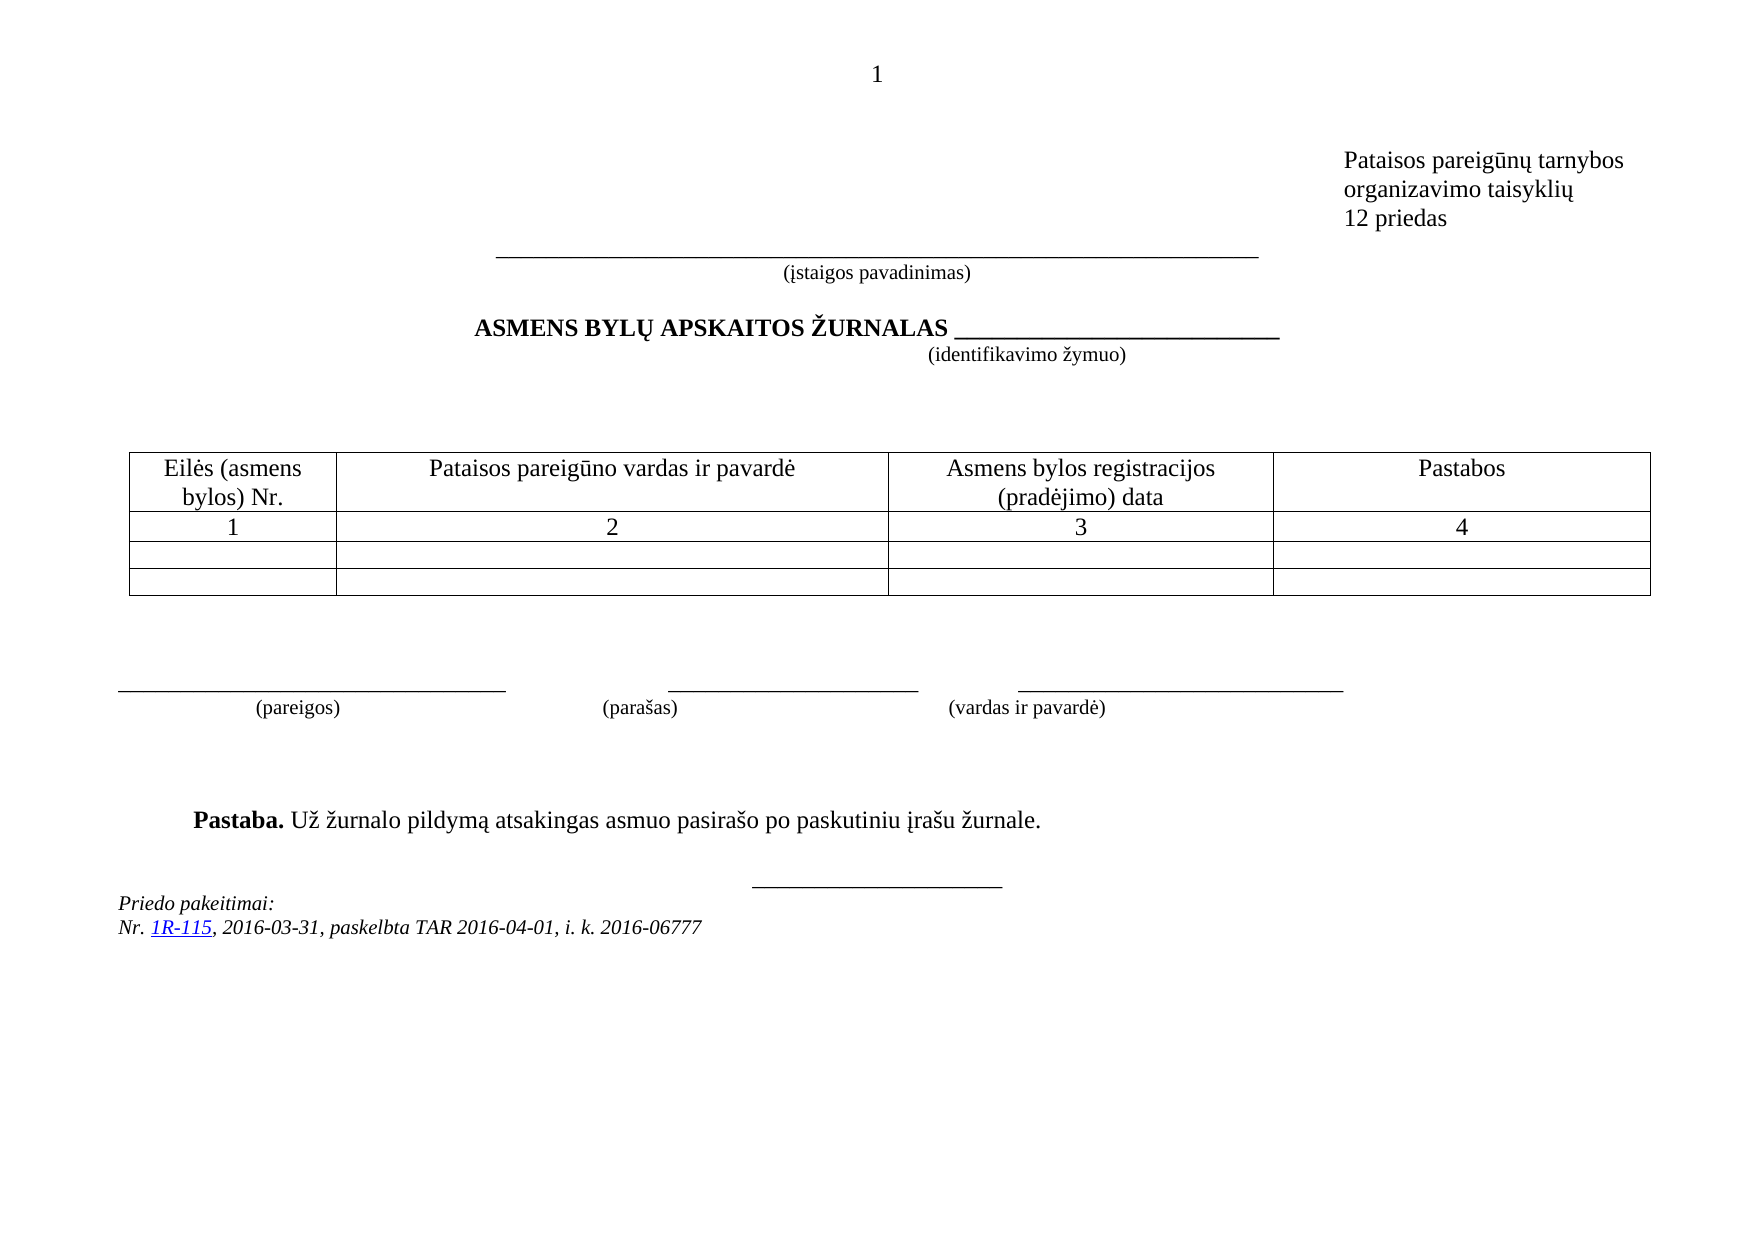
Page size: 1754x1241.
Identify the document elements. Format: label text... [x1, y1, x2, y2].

table_header Pataisos pareigūno vardas ir pavardė [337, 453, 888, 511]
table_cell 4 [1274, 512, 1650, 541]
table_header Eilės (asmens bylos) Nr. [130, 453, 336, 511]
text (identifikavimo žymuo) [118, 342, 1636, 366]
text _____________________________________________________________ [118, 232, 1636, 260]
table_cell [130, 542, 336, 568]
table_cell [1274, 542, 1650, 568]
text (pareigos) (parašas) (vardas ir pavardė) [118, 694, 1636, 719]
text (įstaigos pavadinimas) [118, 260, 1636, 284]
text Priedo pakeitimai: [118, 891, 1636, 915]
text organizavimo taisyklių [1344, 174, 1636, 203]
text ASMENS BYLŲ APSKAITOS ŽURNALAS __________________________ [118, 313, 1636, 342]
text Pataisos pareigūnų tarnybos [1344, 145, 1636, 174]
table_cell [889, 569, 1273, 595]
text _______________________________ ____________________ __________________________ [118, 666, 1636, 694]
table_header Pastabos [1274, 453, 1650, 511]
table_cell [1274, 569, 1650, 595]
table_header Asmens bylos registracijos (pradėjimo) data [889, 453, 1273, 511]
text Nr. 1R-115, 2016-03-31, paskelbta TAR 2016-04-01, i. k. 2016-06777 [118, 915, 1636, 939]
text ____________________ [118, 862, 1636, 891]
text Pastaba. Už žurnalo pildymą atsakingas asmuo pasirašo po paskutiniu įrašu žurnale. [118, 805, 1636, 834]
table_cell [337, 569, 888, 595]
table_cell 1 [130, 512, 336, 541]
table_cell 2 [337, 512, 888, 541]
table_cell [889, 542, 1273, 568]
table_cell [130, 569, 336, 595]
text 12 priedas [1344, 203, 1636, 232]
table_cell 3 [889, 512, 1273, 541]
table_cell [337, 542, 888, 568]
